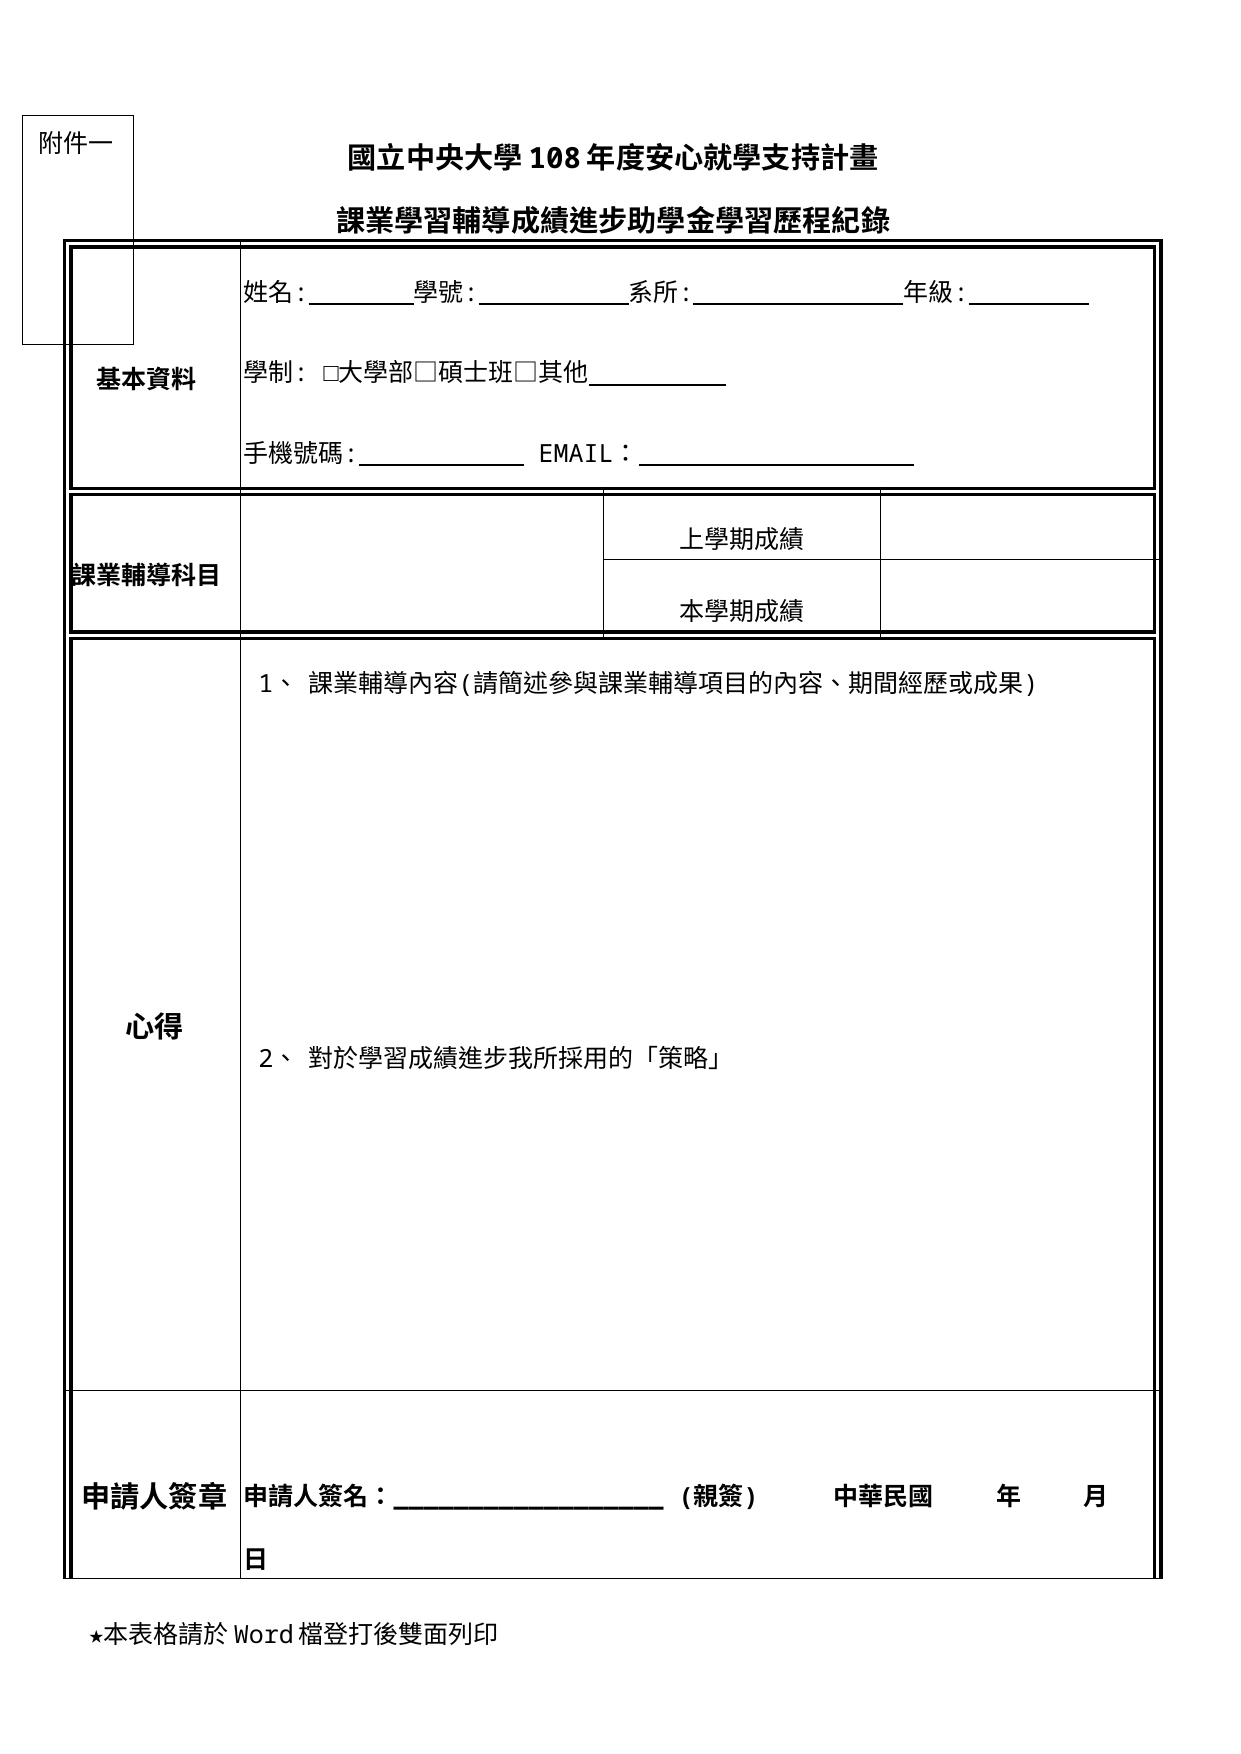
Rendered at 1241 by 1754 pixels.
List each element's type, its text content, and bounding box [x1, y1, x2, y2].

table_cell 課業輔導科目 [68, 487, 240, 630]
table_cell [881, 487, 1158, 558]
table_header 基本資料 [73, 249, 240, 487]
table_cell 上學期成績 [604, 496, 880, 558]
table_cell [881, 496, 1153, 558]
table_cell 本學期成績 [604, 560, 880, 630]
text 國立中央大學108年度安心就學支持計畫 [134, 114, 1137, 177]
text 課業學習輔導成績進步助學金學習歷程紀錄 [134, 177, 1137, 239]
text [23, 116, 133, 344]
table_header 姓名: 學號: 系所:­­­­ 年級: 學制: □大學部□碩士班□其他 手機號碼: EMAIL： [241, 242, 1158, 487]
table_cell [881, 560, 1153, 630]
table_cell 申請人簽名：__________________ (親簽) 中華民國 年 月 日 [241, 1391, 1153, 1578]
text 附件一 [38, 124, 118, 160]
table_cell 課業輔導內容(請簡述參與課業輔導項目的內容、期間經歷或成果) 對於學習成績進步我所採用的「策略」 [881, 630, 1158, 1390]
table_cell 心得 [68, 630, 240, 1390]
table_cell 課業輔導內容(請簡述參與課業輔導項目的內容、期間經歷或成果) 對於學習成績進步我所採用的「策略」 [241, 640, 1153, 1390]
table_cell 申請人簽章 [73, 1391, 240, 1578]
table_cell [241, 496, 603, 630]
